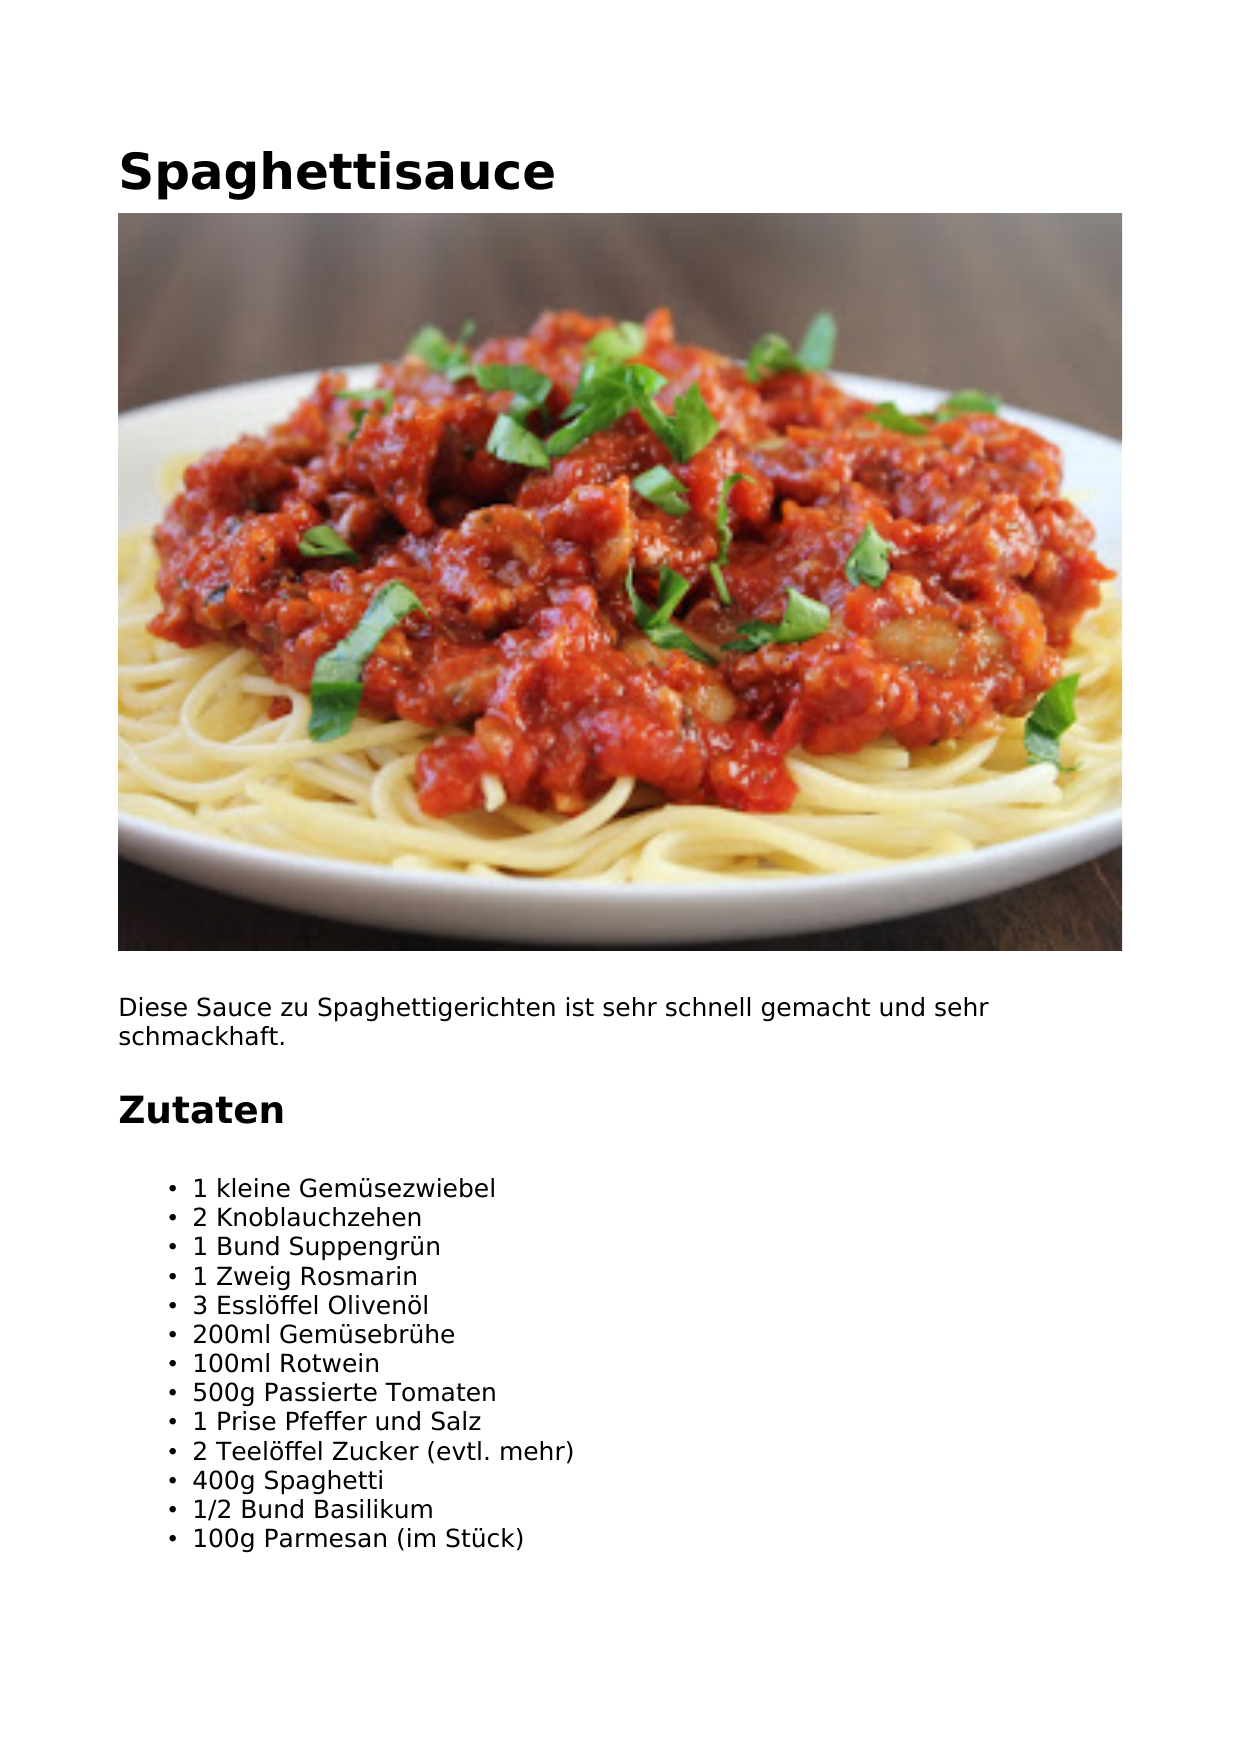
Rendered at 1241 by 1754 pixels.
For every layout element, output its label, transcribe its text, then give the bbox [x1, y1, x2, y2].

list 2 Knoblauchzehen [177, 1203, 1122, 1232]
list 3 Esslöffel Olivenöl [177, 1291, 1122, 1320]
list 2 Teelöffel Zucker (evtl. mehr) [177, 1437, 1122, 1466]
list 1 Zweig Rosmarin [177, 1262, 1122, 1291]
list 1 kleine Gemüsezwiebel [177, 1174, 1122, 1203]
list 500g Passierte Tomaten [177, 1378, 1122, 1407]
list 1 Prise Pfeffer und Salz [177, 1407, 1122, 1437]
list 100g Parmesan (im Stück) [177, 1524, 1122, 1553]
list 1/2 Bund Basilikum [177, 1495, 1122, 1524]
list 1 Bund Suppengrün [177, 1232, 1122, 1262]
subtitle Spaghettisauce [118, 143, 1122, 201]
list 100ml Rotwein [177, 1349, 1122, 1378]
list 200ml Gemüsebrühe [177, 1320, 1122, 1349]
text Diese Sauce zu Spaghettigerichten ist sehr schnell gemacht und sehr schmackhaft. [118, 993, 1122, 1051]
subtitle Zutaten [118, 1088, 1122, 1132]
picture [118, 213, 1123, 951]
list 400g Spaghetti [177, 1466, 1122, 1495]
